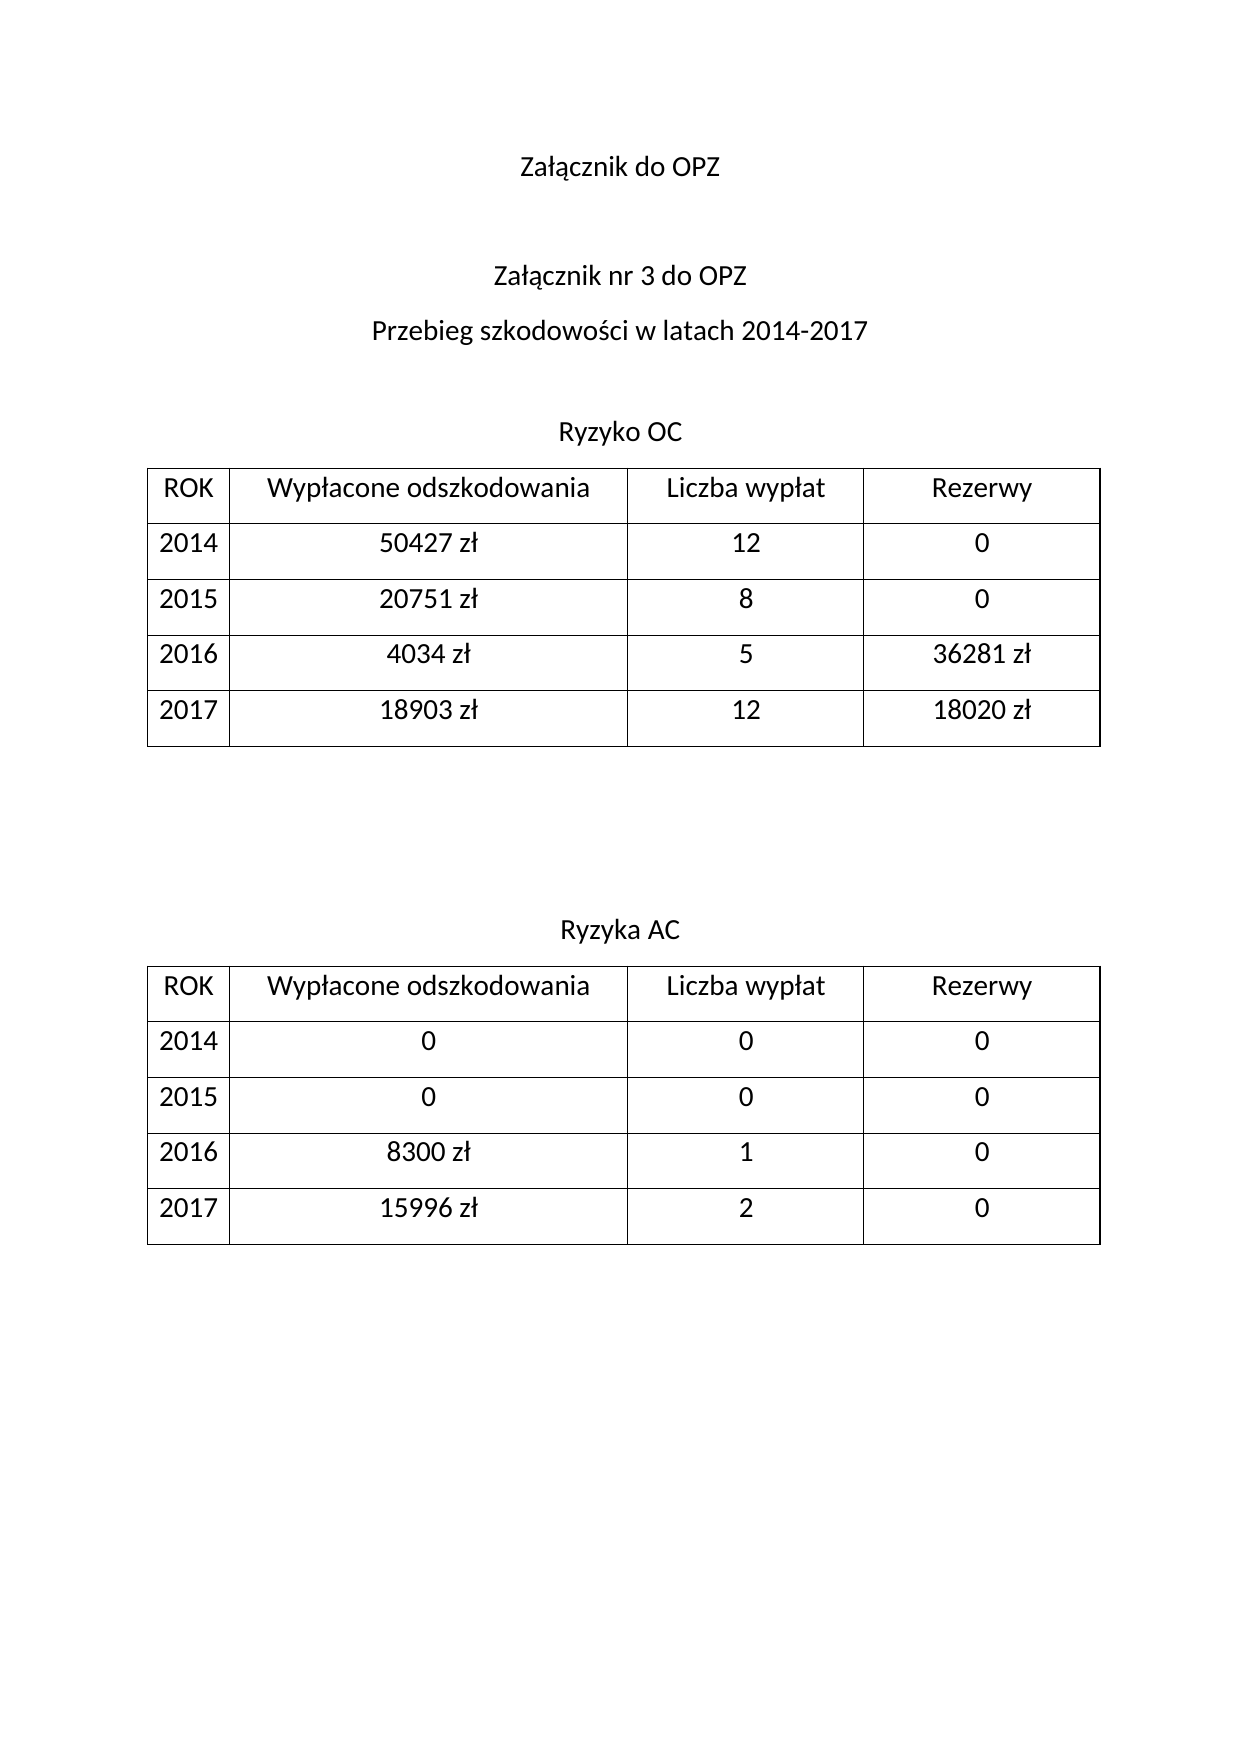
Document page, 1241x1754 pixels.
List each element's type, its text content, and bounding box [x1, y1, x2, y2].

table_cell 36281 zł [864, 636, 1099, 690]
table_cell 8 [628, 580, 863, 634]
table_cell 2016 [148, 636, 229, 690]
table_cell 0 [230, 1078, 627, 1132]
text Przebieg szkodowości w latach 2014-2017 [148, 312, 1093, 347]
table_cell 2014 [148, 524, 229, 579]
table_cell 12 [628, 524, 863, 579]
table_cell 2017 [148, 691, 229, 746]
table_header Rezerwy [864, 967, 1099, 1021]
table_header Rezerwy [864, 469, 1099, 523]
table_cell 0 [230, 1022, 627, 1077]
table_cell 2016 [148, 1134, 229, 1188]
table_cell 0 [864, 1189, 1099, 1244]
table_cell 18903 zł [230, 691, 627, 746]
table_cell 0 [628, 1022, 863, 1077]
table_header ROK [148, 967, 229, 1021]
table_header Liczba wypłat [628, 469, 863, 523]
table_cell 15996 zł [230, 1189, 627, 1244]
table_cell 0 [864, 1134, 1099, 1188]
table_cell 0 [864, 1022, 1099, 1077]
table_header Wypłacone odszkodowania [230, 967, 627, 1021]
text Załącznik do OPZ [148, 148, 1093, 183]
table_cell 0 [628, 1078, 863, 1132]
table_cell 1 [628, 1134, 863, 1188]
table_cell 2017 [148, 1189, 229, 1244]
table_cell 4034 zł [230, 636, 627, 690]
table_cell 50427 zł [230, 524, 627, 579]
text Ryzyko OC [148, 413, 1093, 448]
table_cell 18020 zł [864, 691, 1099, 746]
table_cell 8300 zł [230, 1134, 627, 1188]
table_cell 20751 zł [230, 580, 627, 634]
table_cell 2015 [148, 1078, 229, 1132]
table_cell 2015 [148, 580, 229, 634]
table_cell 2014 [148, 1022, 229, 1077]
table_cell 0 [864, 580, 1099, 634]
table_cell 0 [864, 1078, 1099, 1132]
table_header Liczba wypłat [628, 967, 863, 1021]
table_cell 12 [628, 691, 863, 746]
table_cell 0 [864, 524, 1099, 579]
table_cell 2 [628, 1189, 863, 1244]
table_header Wypłacone odszkodowania [230, 469, 627, 523]
text Ryzyka AC [148, 911, 1093, 946]
text Załącznik nr 3 do OPZ [148, 257, 1093, 293]
table_header ROK [148, 469, 229, 523]
table_cell 5 [628, 636, 863, 690]
